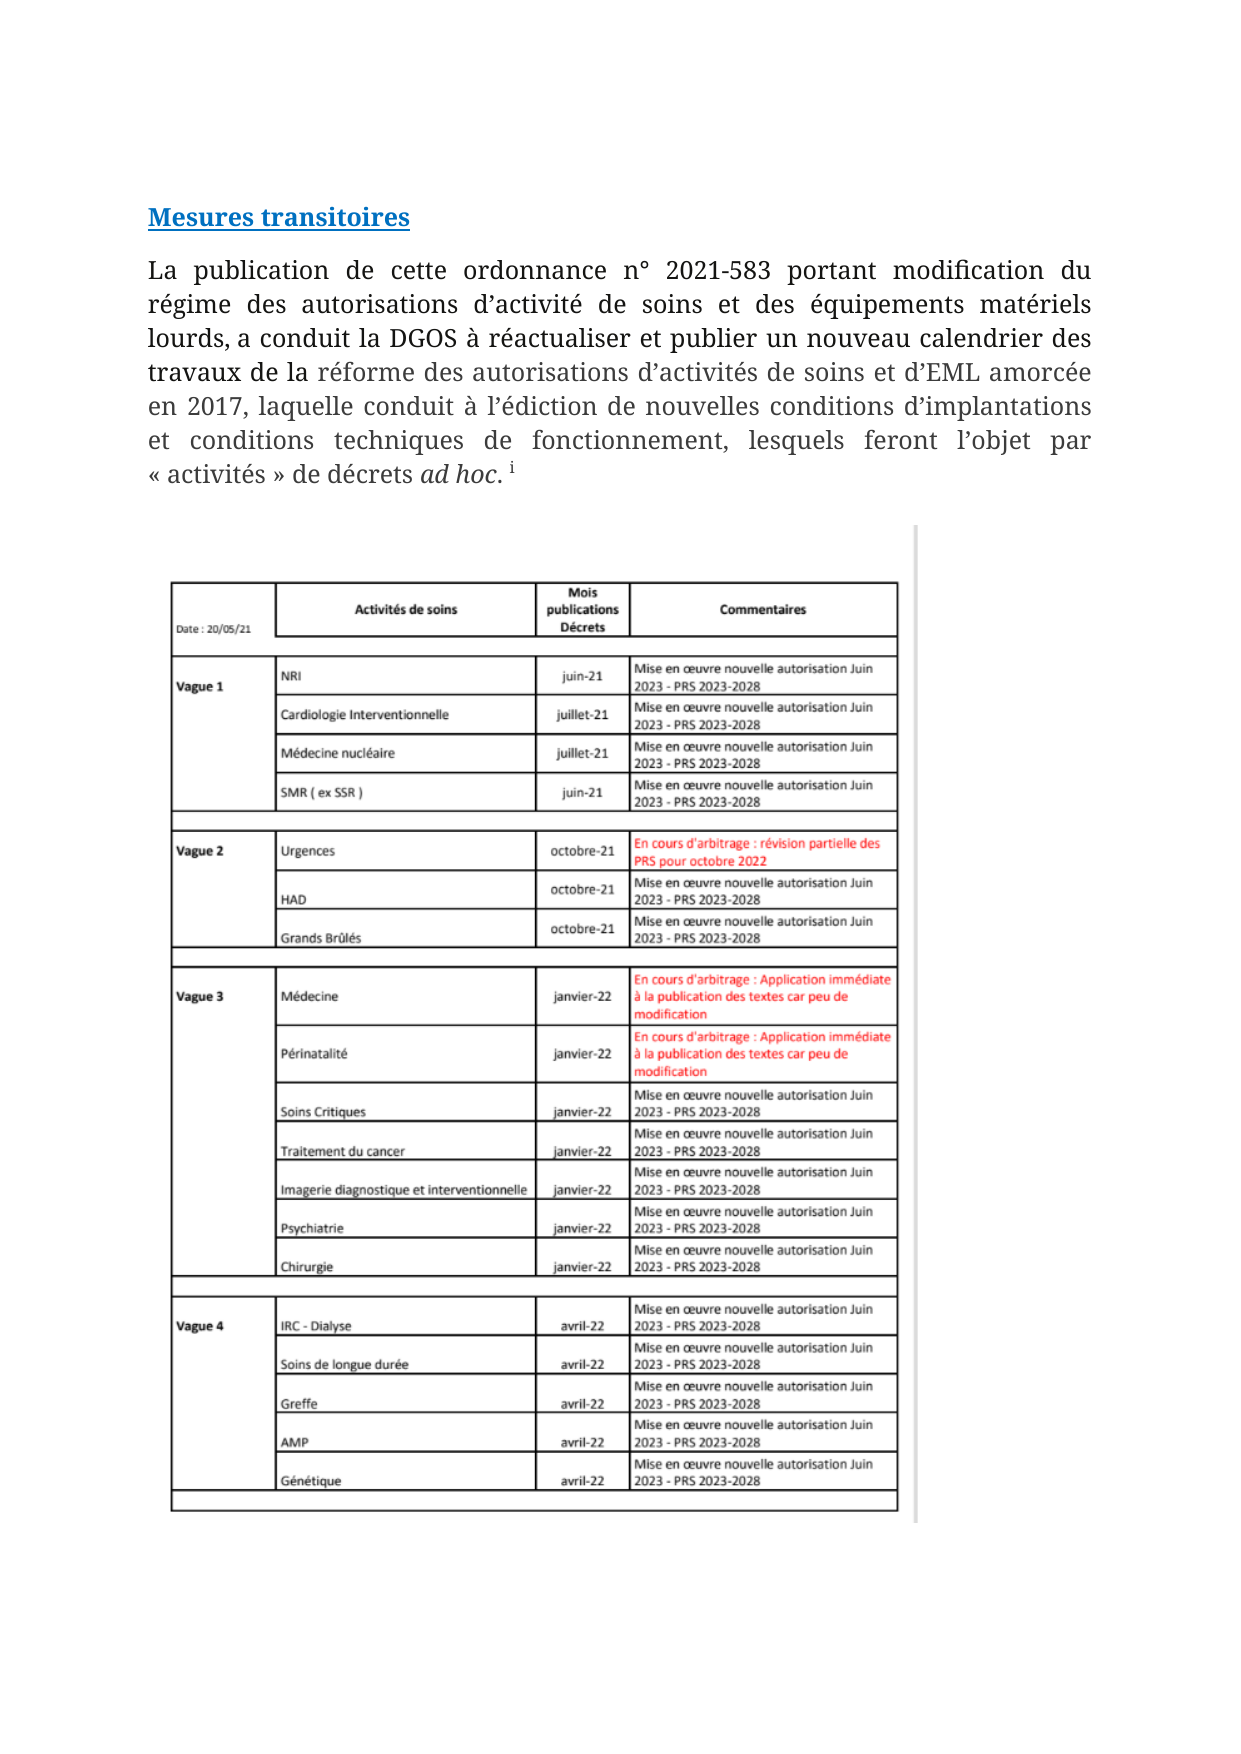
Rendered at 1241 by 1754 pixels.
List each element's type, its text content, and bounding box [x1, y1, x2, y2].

text La publication de cette ordonnance n° 2021-583 portant modification du régime des autorisations d’activité de soins et des équipements matériels lourds, a conduit la DGOS à réactualiser et publier un nouveau calendrier des travaux de la réforme des autorisations d’activités de soins et d’EML amorcée en 2017, laquelle conduit à l’édiction de nouvelles conditions d’implantations et conditions techniques de fonctionnement, lesquels feront l’objet par « activités » de décrets ad hoc. [148, 252, 1093, 491]
text Mesures transitoires [148, 200, 1093, 234]
